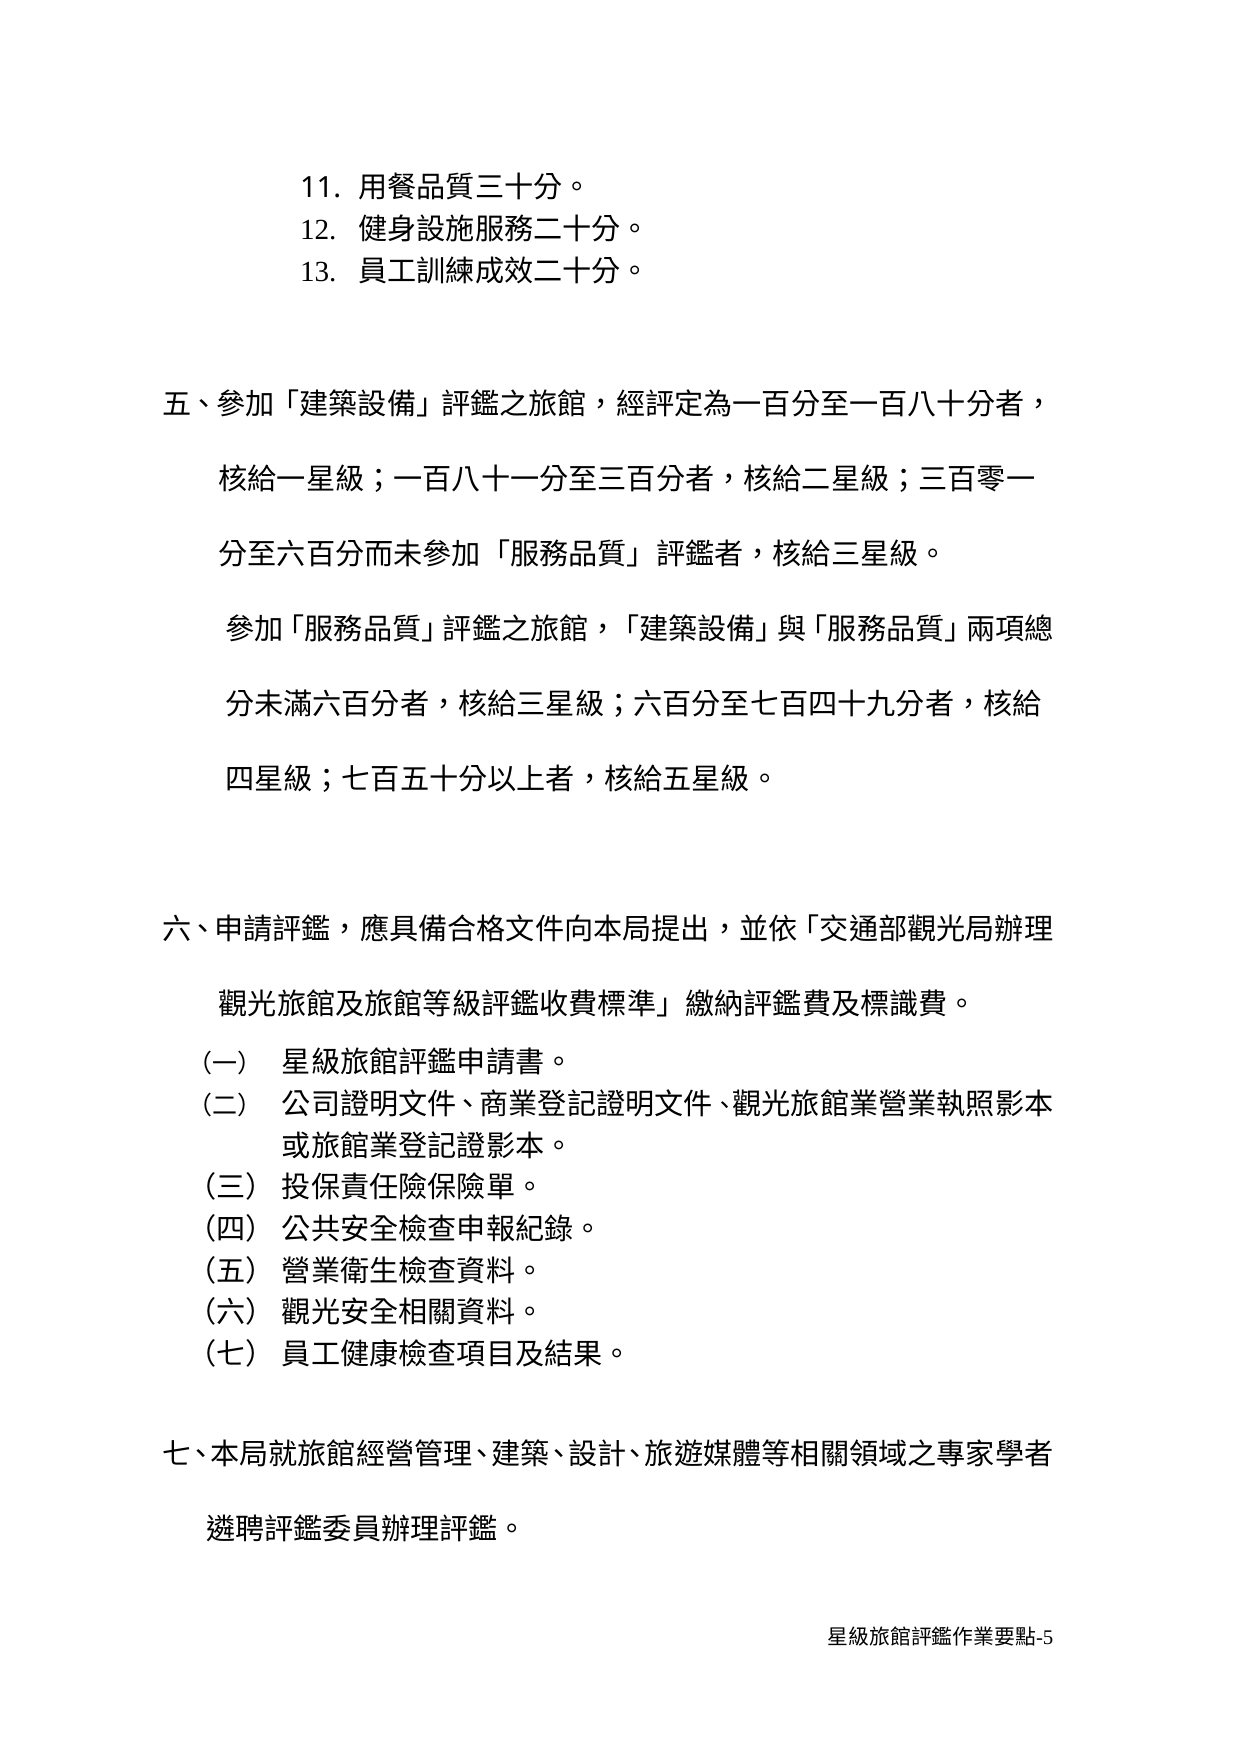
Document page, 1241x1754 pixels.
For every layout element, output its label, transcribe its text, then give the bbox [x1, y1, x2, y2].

list 投保責任險保險單。 [187, 1164, 1053, 1206]
list 營業衛生檢查資料。 [187, 1248, 1053, 1289]
text 五、參加「建築設備」評鑑之旅館，經評定為一百分至一百八十分者，核給一星級；一百八十一分至三百分者，核給二星級；三百零一分至六百分而未參加「服務品質」評鑑者，核給三星級。 [162, 364, 1053, 589]
list 公司證明文件、商業登記證明文件、觀光旅館業營業執照影本或旅館業登記證影本。 [187, 1081, 1053, 1164]
list 健身設施服務二十分。 [300, 206, 1053, 248]
text 七、本局就旅館經營管理、建築、設計、旅遊媒體等相關領域之專家學者遴聘評鑑委員辦理評鑑。 [162, 1414, 1053, 1564]
list 星級旅館評鑑申請書。 [187, 1039, 1053, 1081]
text 參加「服務品質」評鑑之旅館，「建築設備」與「服務品質」兩項總分未滿六百分者，核給三星級；六百分至七百四十九分者，核給四星級；七百五十分以上者，核給五星級。 [225, 589, 1053, 814]
list 觀光安全相關資料。 [187, 1289, 1053, 1331]
list 員工訓練成效二十分。 [300, 248, 1053, 289]
list 公共安全檢查申報紀錄。 [187, 1206, 1053, 1248]
text 六、申請評鑑，應具備合格文件向本局提出，並依「交通部觀光局辦理觀光旅館及旅館等級評鑑收費標準」繳納評鑑費及標識費。 [162, 889, 1053, 1039]
list 員工健康檢查項目及結果。 [187, 1331, 1053, 1373]
list 用餐品質三十分。 [300, 164, 1053, 206]
